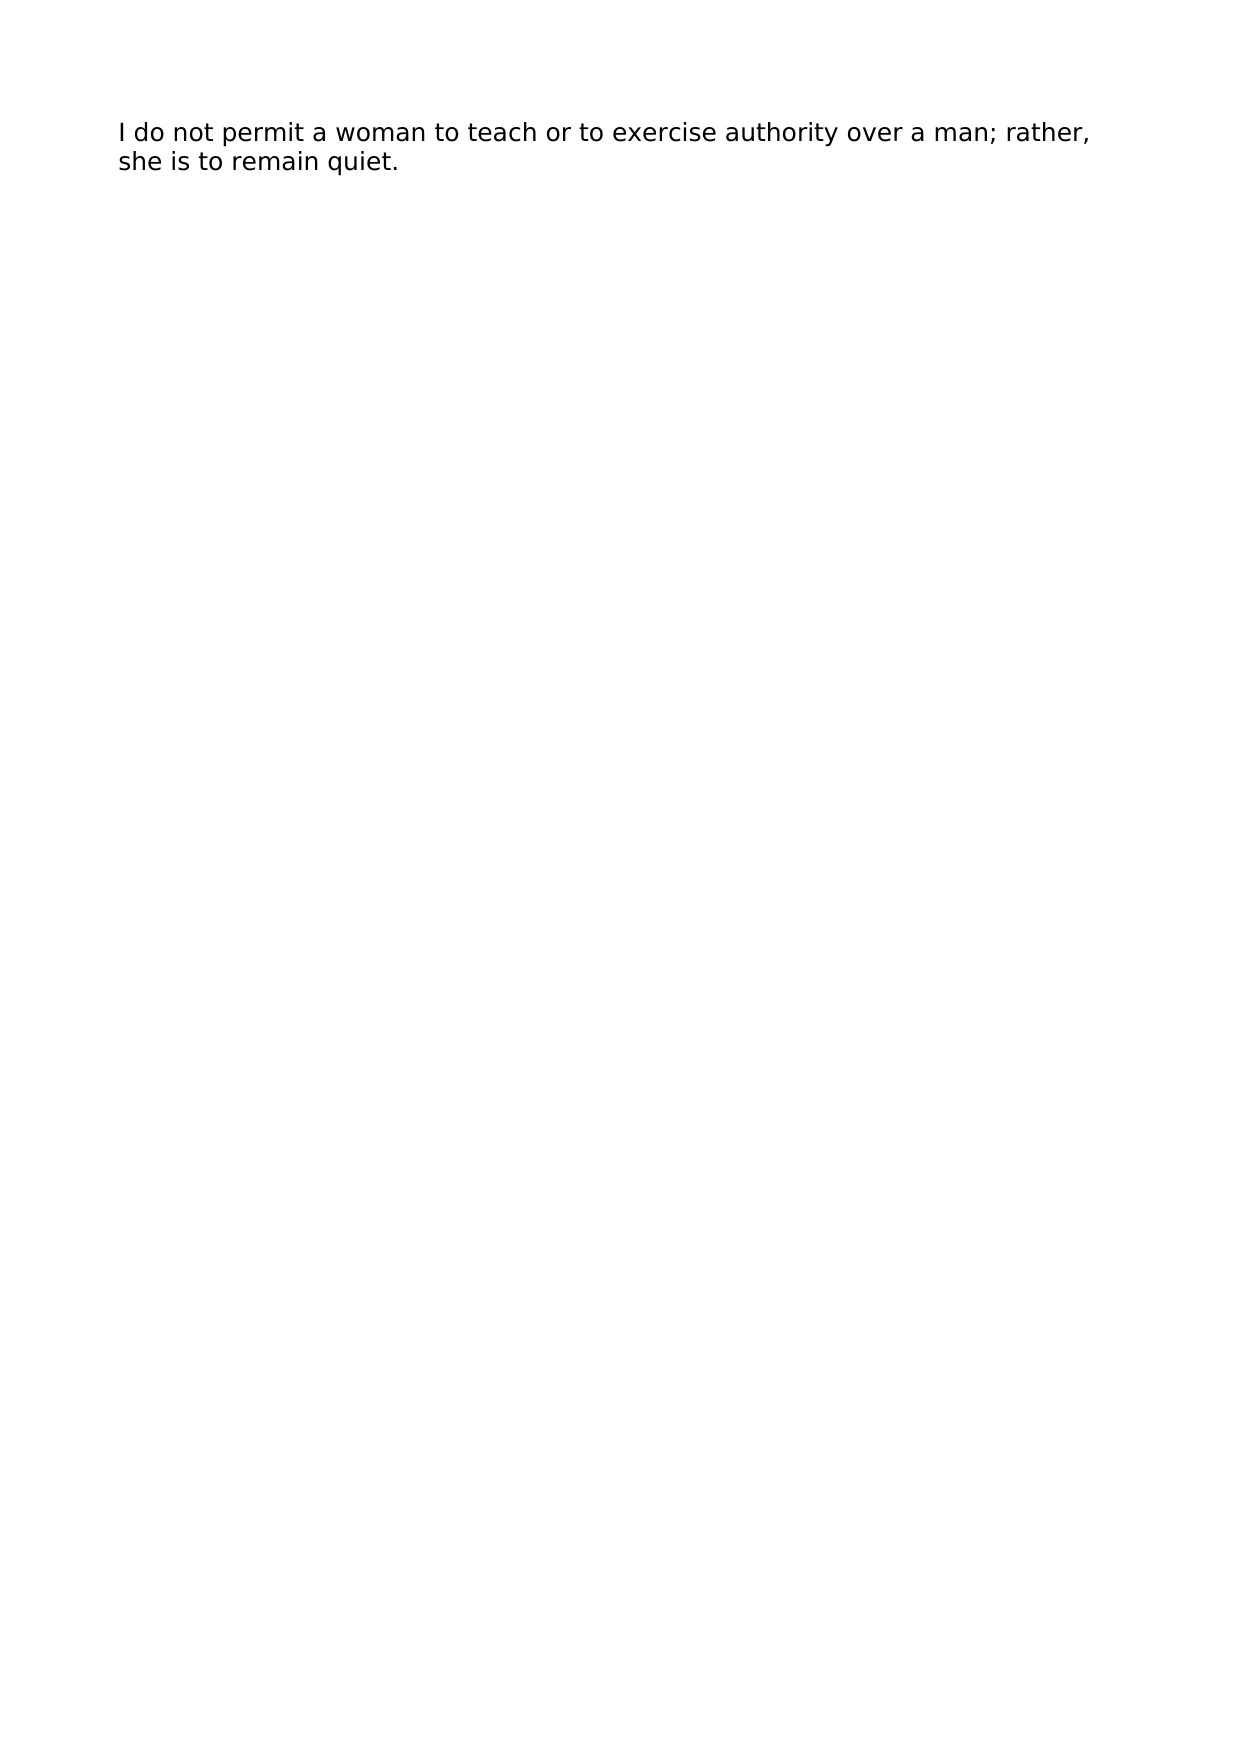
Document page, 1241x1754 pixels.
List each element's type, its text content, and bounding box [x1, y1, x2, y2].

text I do not permit a woman to teach or to exercise authority over a man; rather, she is to remain quiet. [118, 118, 1122, 176]
